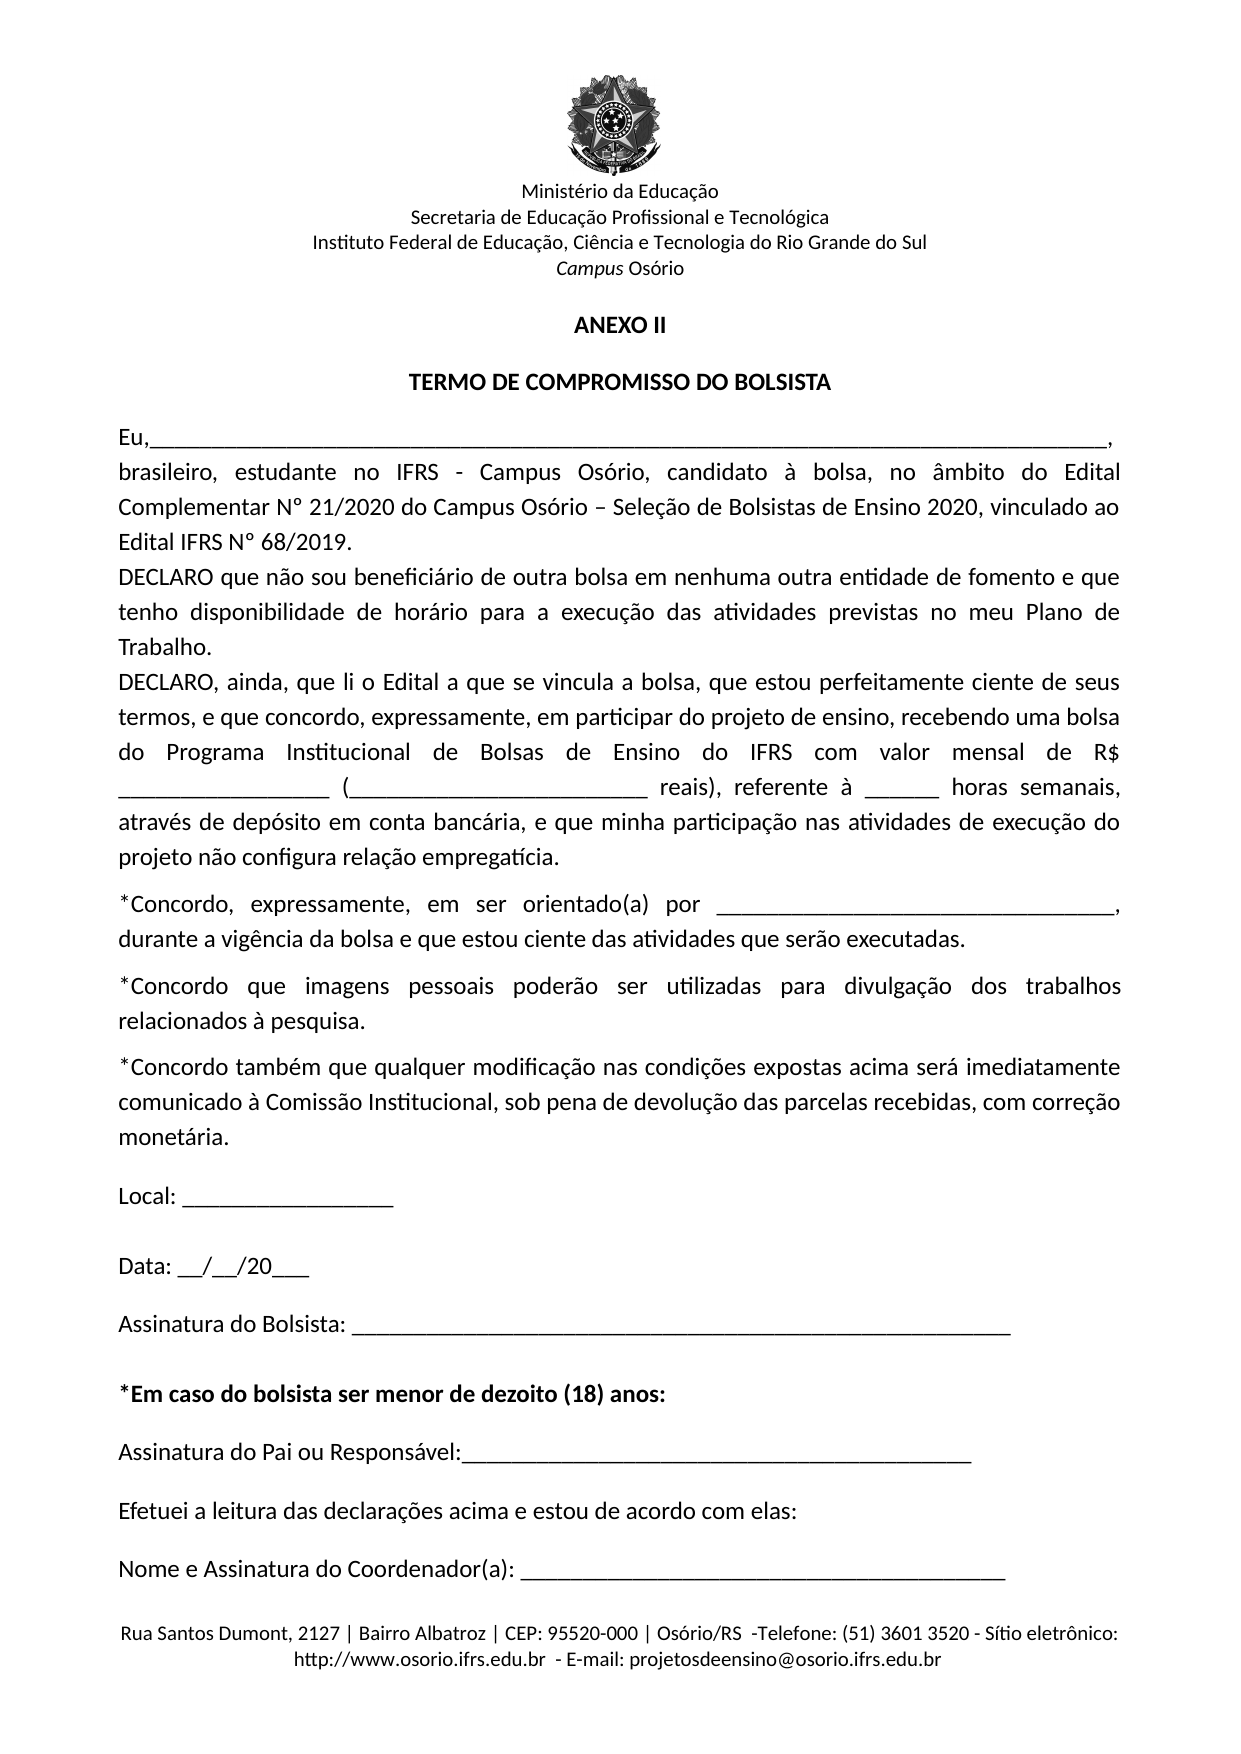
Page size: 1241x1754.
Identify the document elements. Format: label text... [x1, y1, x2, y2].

text *Concordo que imagens pessoais poderão ser utilizadas para divulgação dos trabalhos relacionados à pesquisa. [118, 970, 1122, 1035]
text brasileiro, estudante no IFRS - Campus Osório, candidato à bolsa, no âmbito do Edital Complementar Nº 21/2020 do Campus Osório – Seleção de Bolsistas de Ensino 2020, vinculado ao Edital IFRS Nº 68/2019. [118, 457, 1122, 557]
text ANEXO II [118, 310, 1122, 340]
text Efetuei a leitura das declarações acima e estou de acordo com elas: [118, 1495, 1122, 1525]
text DECLARO que não sou beneficiário de outra bolsa em nenhuma outra entidade de fomento e que tenho disponibilidade de horário para a execução das atividades previstas no meu Plano de Trabalho. [118, 562, 1122, 662]
picture [567, 75, 661, 176]
text Eu,_____________________________________________________________________________, [118, 422, 1122, 452]
text DECLARO, ainda, que li o Edital a que se vincula a bolsa, que estou perfeitamente ciente de seus termos, e que concordo, expressamente, em participar do projeto de ensino, recebendo uma bolsa do Programa Institucional de Bolsas de Ensino do IFRS com valor mensal de R$ _________________ (________________________ reais), referente à ______ horas semanais, através de depósito em conta bancária, e que minha participação nas atividades de execução do projeto não configura relação empregatícia. [118, 667, 1122, 872]
text TERMO DE COMPROMISSO DO BOLSISTA [118, 366, 1122, 396]
text *Concordo também que qualquer modificação nas condições expostas acima será imediatamente comunicado à Comissão Institucional, sob pena de devolução das parcelas recebidas, com correção monetária. [118, 1052, 1122, 1152]
text Local: _________________ [118, 1180, 1122, 1210]
text Data: __/__/20___ [118, 1250, 1122, 1280]
text *Em caso do bolsista ser menor de dezoito (18) anos: [118, 1378, 1122, 1409]
text Assinatura do Bolsista: _____________________________________________________ [118, 1308, 1122, 1339]
text *Concordo, expressamente, em ser orientado(a) por ________________________________, durante a vigência da bolsa e que estou ciente das atividades que serão executadas. [118, 888, 1122, 954]
text Nome e Assinatura do Coordenador(a): _______________________________________ [118, 1553, 1122, 1584]
text Assinatura do Pai ou Responsável:_________________________________________ [118, 1437, 1122, 1467]
